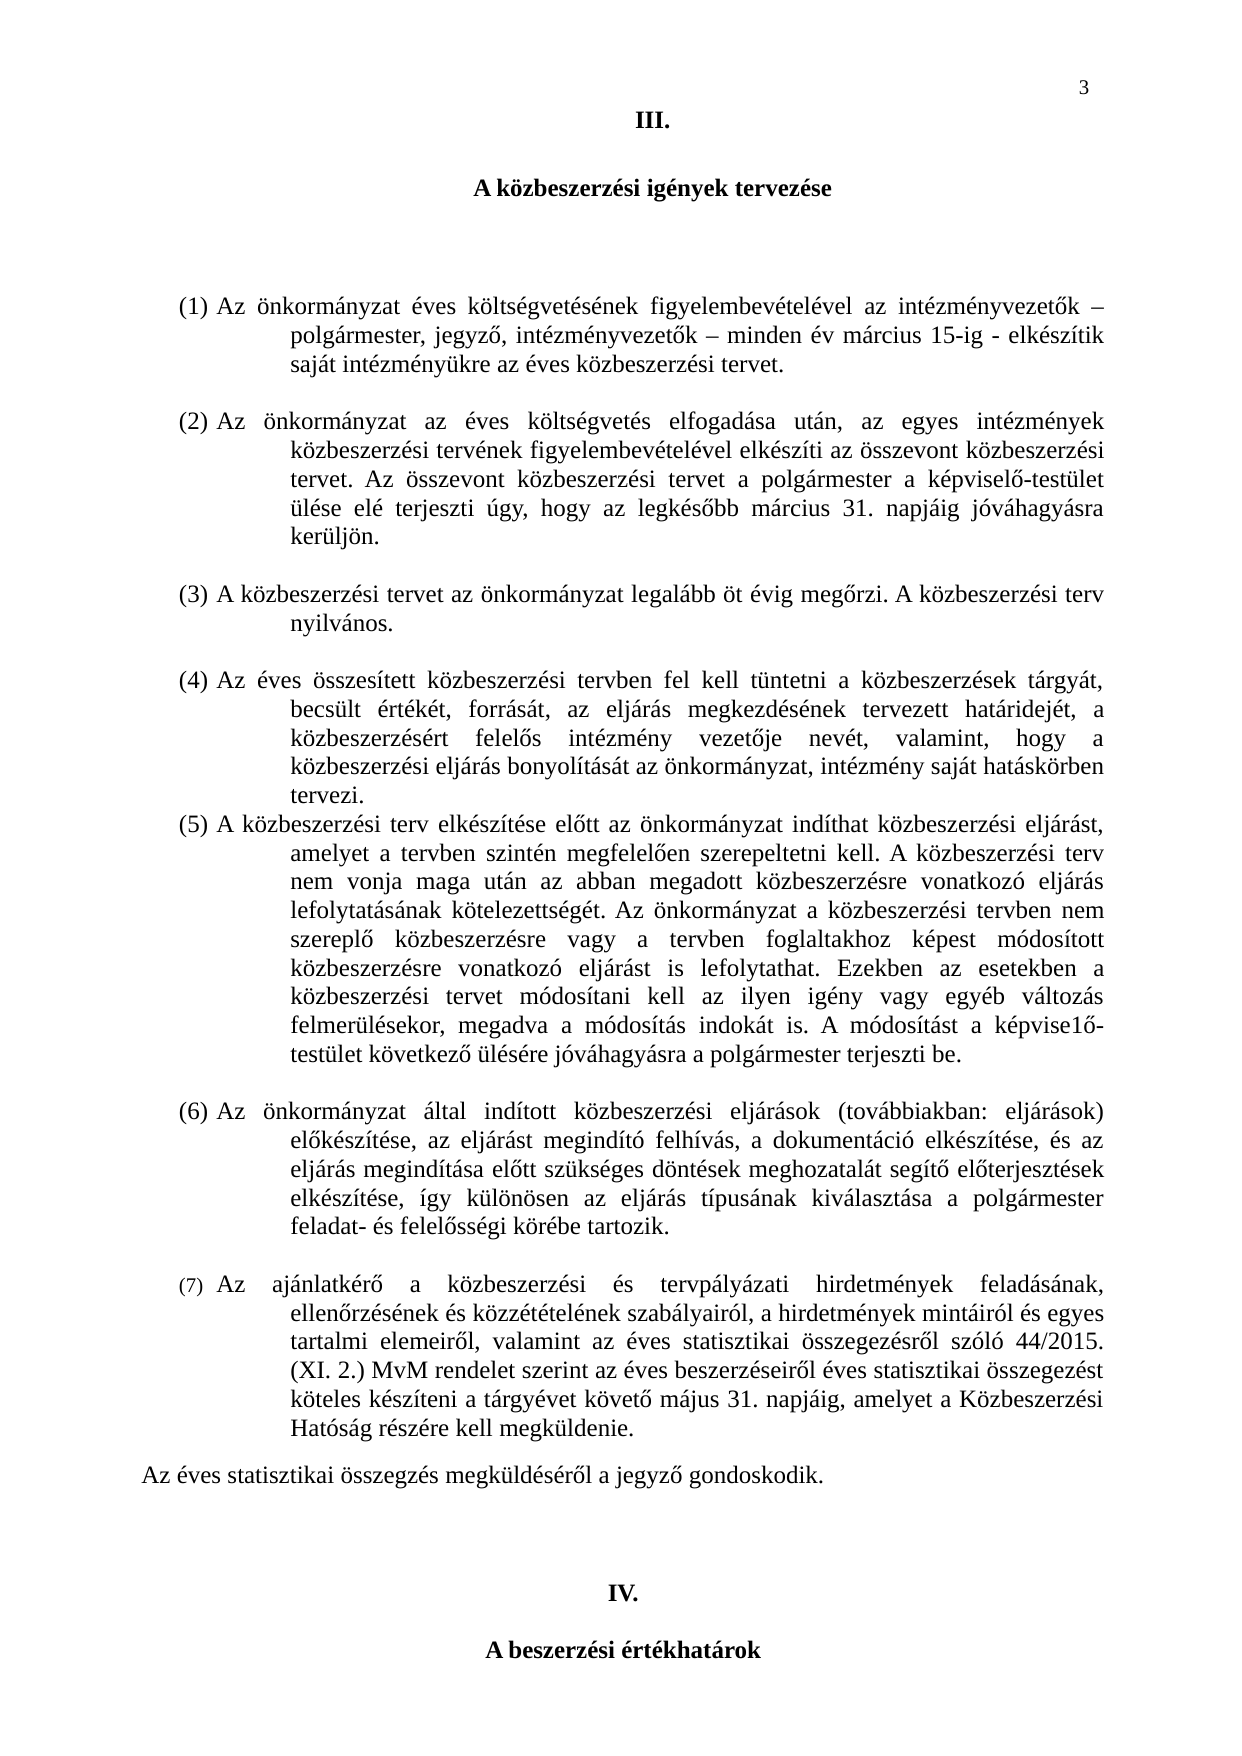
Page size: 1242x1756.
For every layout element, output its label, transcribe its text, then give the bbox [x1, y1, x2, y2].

list Az önkormányzat által indított közbeszerzési eljárások (továbbiakban: eljárások) előkészítése, az eljárást megindító felhívás, a dokumentáció elkészítése, és az eljárás megindítása előtt szükséges döntések meghozatalát segítő előterjesztések elkészítése, így különösen az eljárás típusának kiválasztása a polgármester feladat- és felelősségi körébe tartozik. [179, 1096, 1105, 1240]
list Az éves összesített közbeszerzési tervben fel kell tüntetni a közbeszerzések tárgyát, becsült értékét, forrását, az eljárás megkezdésének tervezett határidejét, a közbeszerzésért felelős intézmény vezetője nevét, valamint, hogy a közbeszerzési eljárás bonyolítását az önkormányzat, intézmény saját hatáskörben tervezi. [179, 665, 1105, 809]
list A közbeszerzési terv elkészítése előtt az önkormányzat indíthat közbeszerzési eljárást, amelyet a tervben szintén megfelelően szerepeltetni kell. A közbeszerzési terv nem vonja maga után az abban megadott közbeszerzésre vonatkozó eljárás lefolytatásának kötelezettségét. Az önkormányzat a közbeszerzési tervben nem szereplő közbeszerzésre vagy a tervben foglaltakhoz képest módosított közbeszerzésre vonatkozó eljárást is lefolytathat. Ezekben az esetekben a közbeszerzési tervet módosítani kell az ilyen igény vagy egyéb változás felmerülésekor, megadva a módosítás indokát is. A módosítást a képvise1ő-testület következő ülésére jóváhagyásra a polgármester terjeszti be. [179, 809, 1105, 1068]
list Az ajánlatkérő a közbeszerzési és tervpályázati hirdetmények feladásának, ellenőrzésének és közzétételének szabályairól, a hirdetmények mintáiról és egyes tartalmi elemeiről, valamint az éves statisztikai összegezésről szóló 44/2015. (XI. 2.) MvM rendelet szerint az éves beszerzéseiről éves statisztikai összegezést köteles készíteni a tárgyévet követő május 31. napjáig, amelyet a Közbeszerzési Hatóság részére kell megküldenie. [179, 1269, 1105, 1441]
subtitle Az éves statisztikai összegzés megküldéséről a jegyző gondoskodik. [141, 1460, 1105, 1489]
list Az önkormányzat az éves költségvetés elfogadása után, az egyes intézmények közbeszerzési tervének figyelembevételével elkészíti az összevont közbeszerzési tervet. Az összevont közbeszerzési tervet a polgármester a képviselő-testület ülése elé terjeszti úgy, hogy az legkésőbb március 31. napjáig jóváhagyásra kerüljön. [179, 406, 1105, 550]
list A közbeszerzési tervet az önkormányzat legalább öt évig megőrzi. A közbeszerzési terv nyilvános. [179, 579, 1105, 636]
text III. [200, 105, 1105, 134]
text A közbeszerzési igények tervezése [200, 173, 1105, 202]
text IV. [141, 1578, 1105, 1607]
text A beszerzési értékhatárok [141, 1636, 1105, 1664]
list Az önkormányzat éves költségvetésének figyelembevételével az intézményvezetők – polgármester, jegyző, intézményvezetők – minden év március 15-ig - elkészítik saját intézményükre az éves közbeszerzési tervet. [179, 291, 1105, 378]
